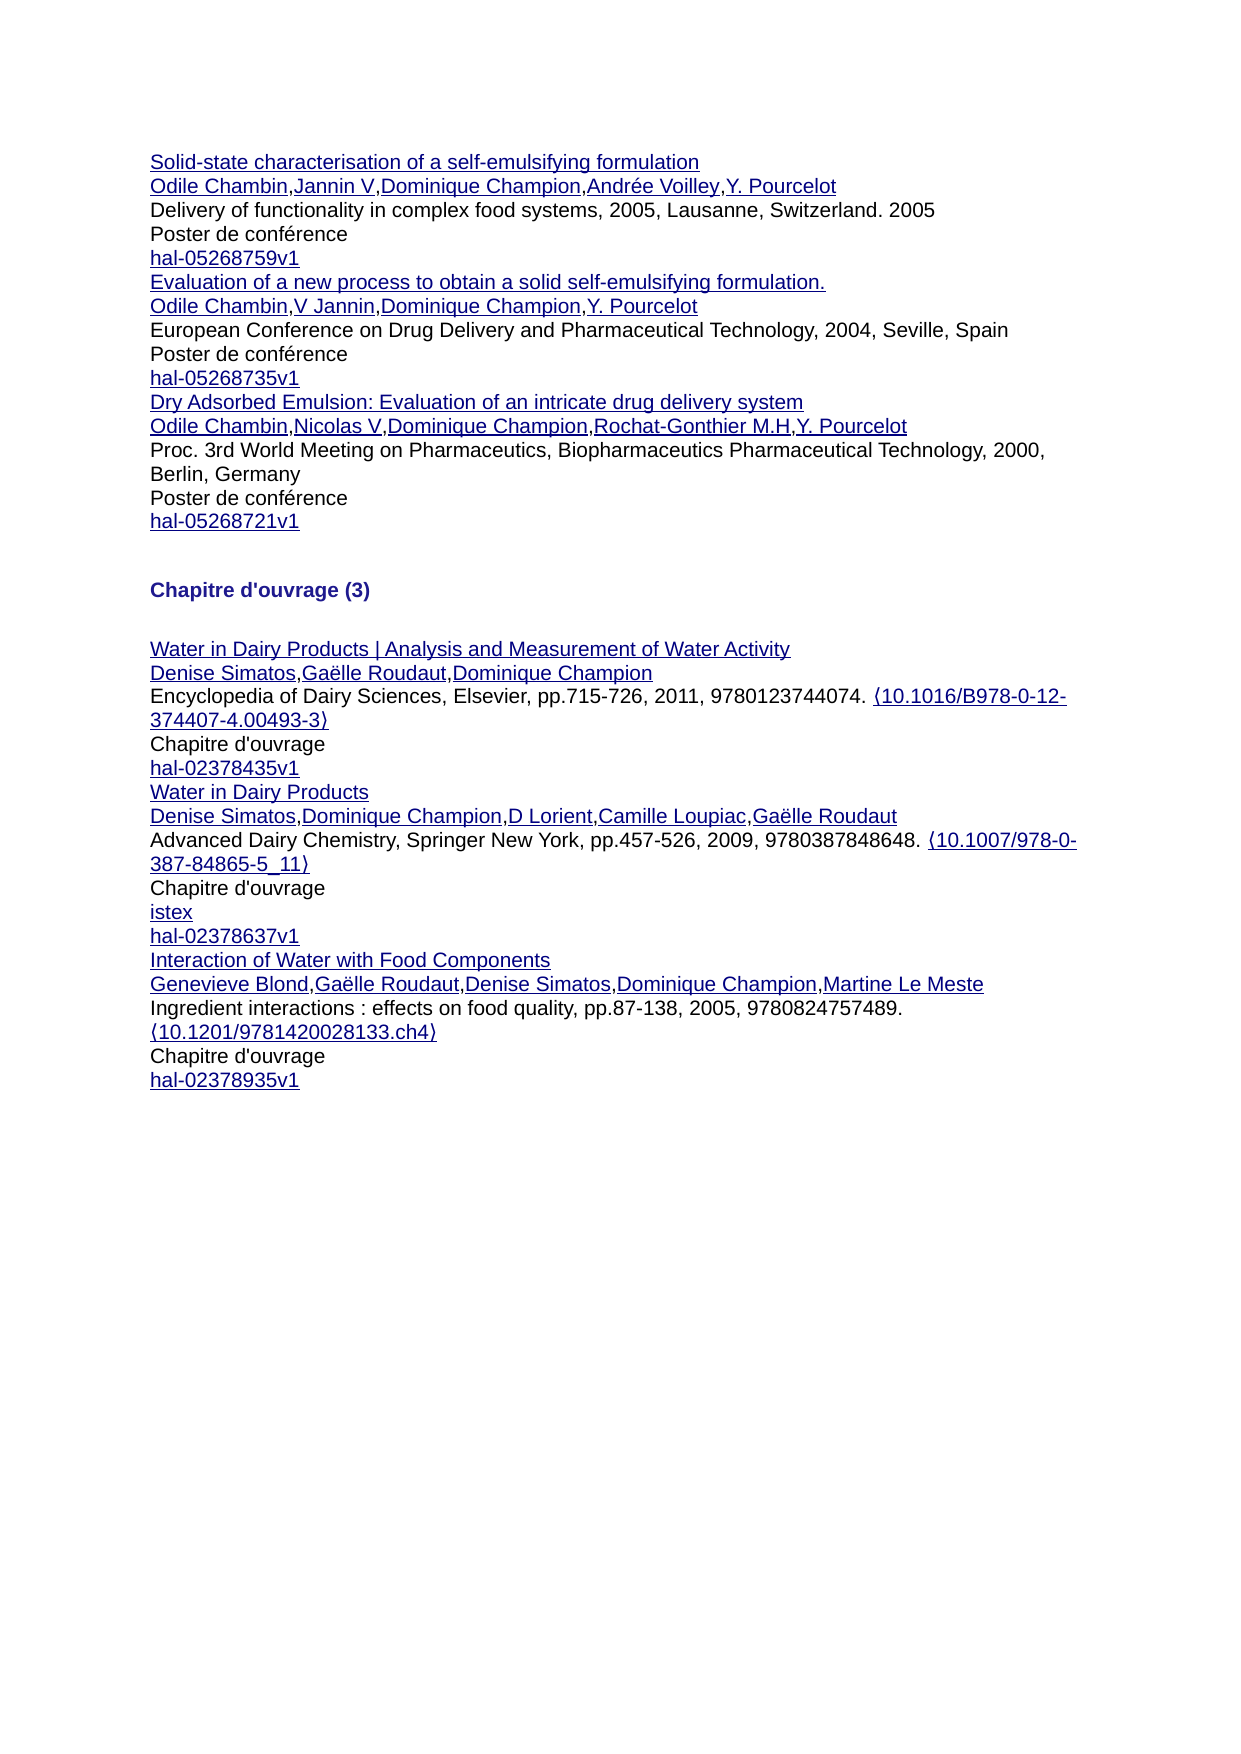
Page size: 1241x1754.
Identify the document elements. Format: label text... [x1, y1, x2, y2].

table_header Water in Dairy Products | Analysis and Measurement of Water Activity Denise Simatos,Gaëlle Roudaut,Dominique Champion Encyclopedia of Dairy Sciences, Elsevier, pp.715-726, 2011, 9780123744074. ⟨10.1016/B978-0-12-374407-4.00493-3⟩ Chapitre d'ouvrage hal-02378435v1 [150, 636, 1090, 780]
table_cell Evaluation of a new process to obtain a solid self-emulsifying formulation. Odile Chambin,V Jannin,Dominique Champion,Y. Pourcelot European Conference on Drug Delivery and Pharmaceutical Technology, 2004, Seville, Spain Poster de conférence hal-05268735v1 [150, 270, 1090, 389]
table_cell Dry Adsorbed Emulsion: Evaluation of an intricate drug delivery system Odile Chambin,Nicolas V,Dominique Champion,Rochat-Gonthier M.H,Y. Pourcelot Proc. 3rd World Meeting on Pharmaceutics, Biopharmaceutics Pharmaceutical Technology, 2000, Berlin, Germany Poster de conférence hal-05268721v1 [150, 390, 1090, 533]
table_cell Solid-state characterisation of a self-emulsifying formulation Odile Chambin,Jannin V,Dominique Champion,Andrée Voilley,Y. Pourcelot Delivery of functionality in complex food systems, 2005, Lausanne, Switzerland. 2005 Poster de conférence hal-05268759v1 [150, 150, 1090, 270]
subtitle Chapitre d'ouvrage (3) [150, 578, 1090, 602]
table_cell Water in Dairy Products Denise Simatos,Dominique Champion,D Lorient,Camille Loupiac,Gaëlle Roudaut Advanced Dairy Chemistry, Springer New York, pp.457-526, 2009, 9780387848648. ⟨10.1007/978-0-387-84865-5_11⟩ Chapitre d'ouvrage istex hal-02378637v1 [150, 780, 1090, 948]
table_cell Interaction of Water with Food Components Genevieve Blond,Gaëlle Roudaut,Denise Simatos,Dominique Champion,Martine Le Meste Ingredient interactions : effects on food quality, pp.87-138, 2005, 9780824757489. ⟨10.1201/9781420028133.ch4⟩ Chapitre d'ouvrage hal-02378935v1 [150, 948, 1090, 1092]
